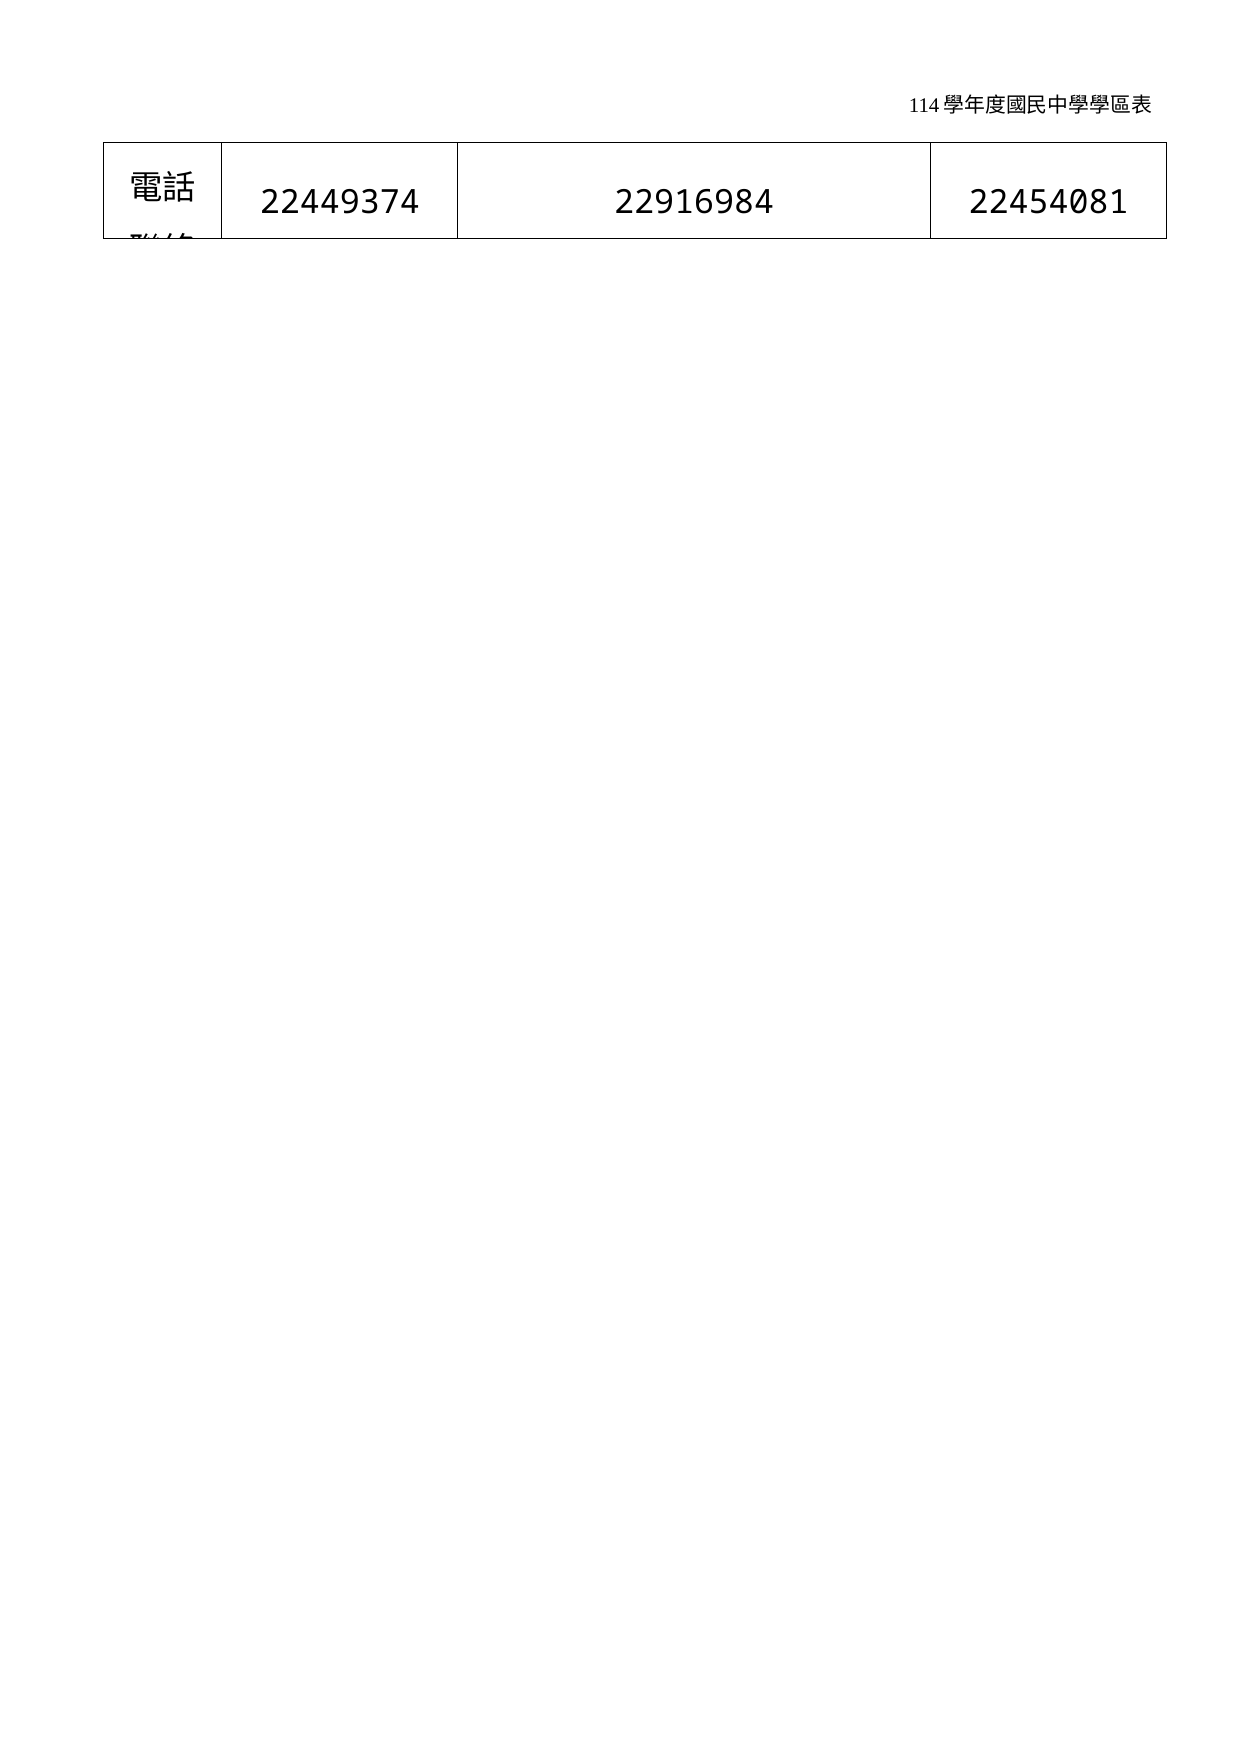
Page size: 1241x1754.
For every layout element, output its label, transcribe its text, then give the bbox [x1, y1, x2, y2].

table_cell 22916984 [458, 143, 930, 238]
table_cell 電話聯絡 [104, 143, 221, 238]
table_cell 22449374 [222, 143, 457, 238]
table_cell 22454081 [931, 143, 1166, 238]
